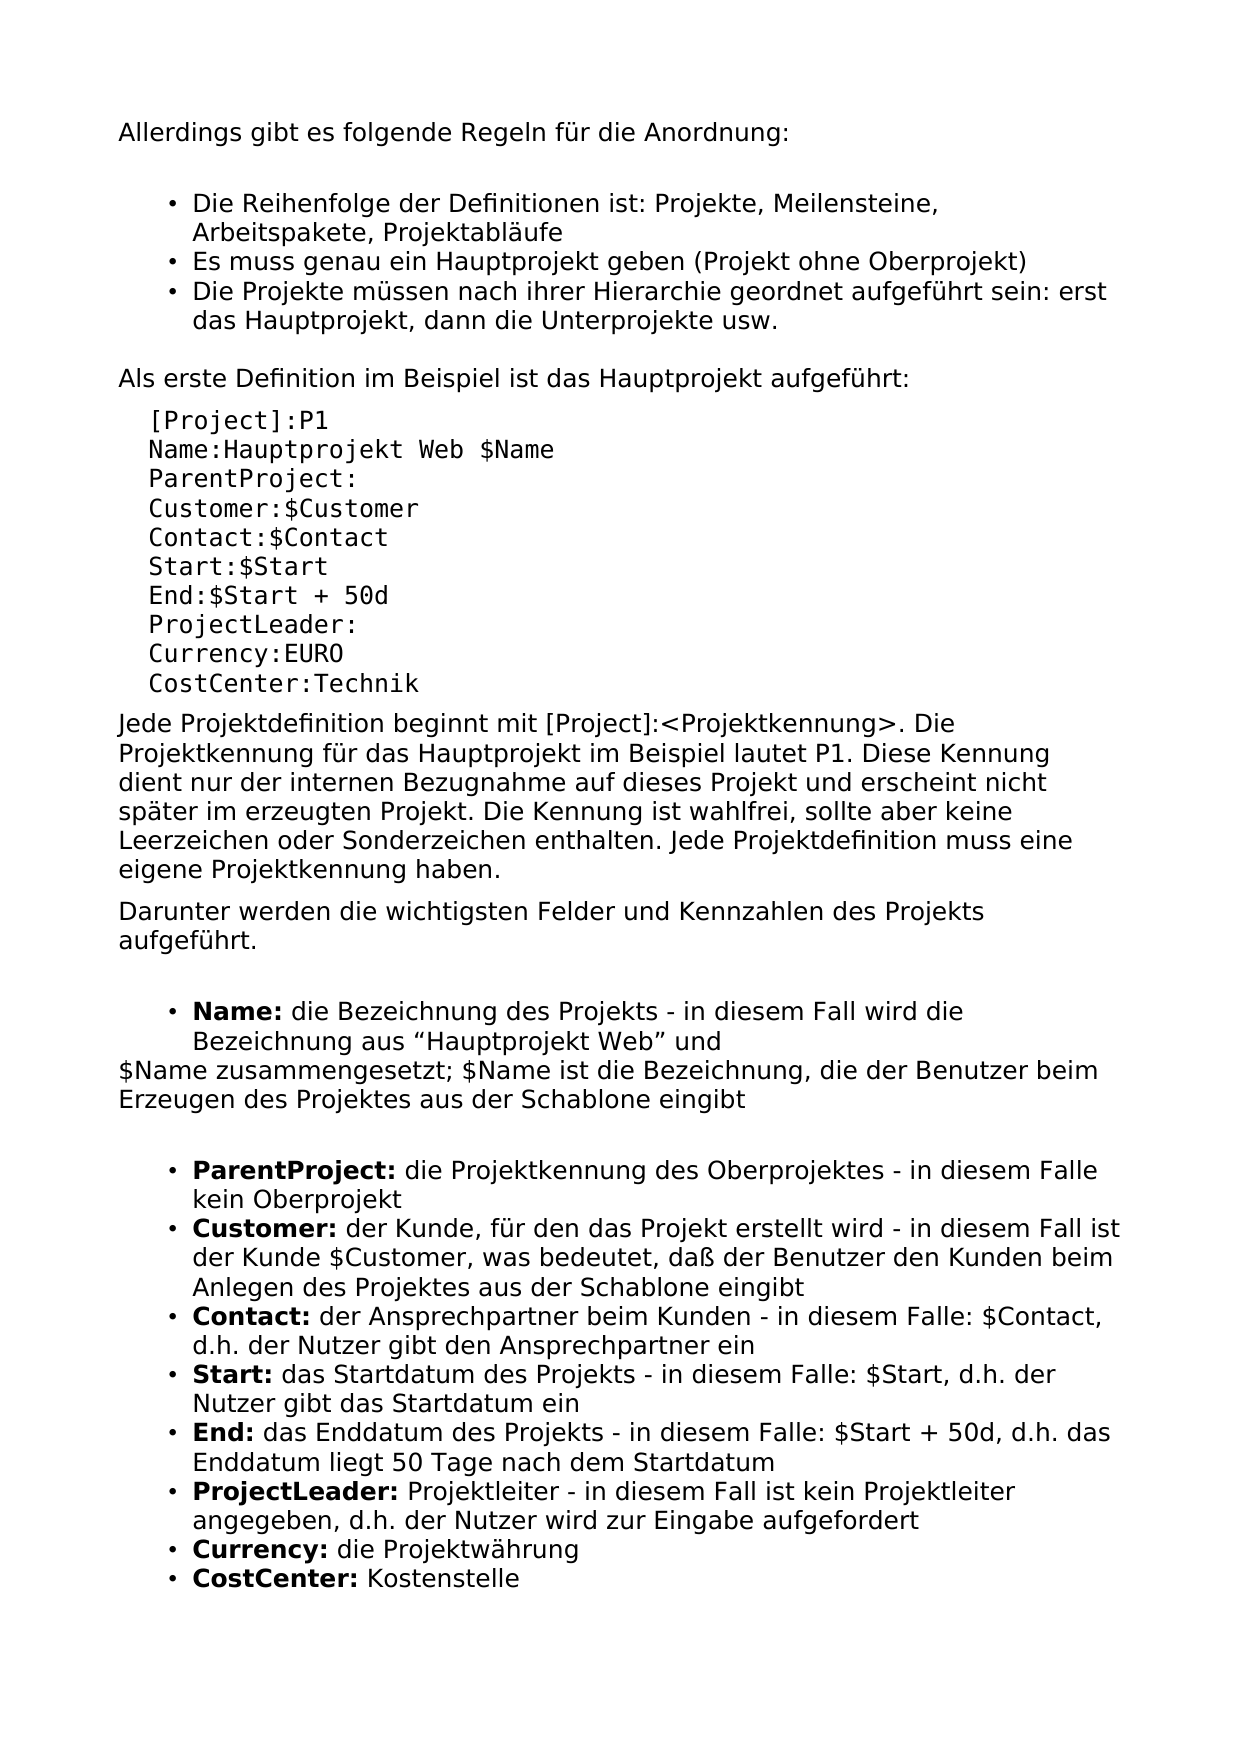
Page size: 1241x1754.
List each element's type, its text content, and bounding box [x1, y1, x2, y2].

text Darunter werden die wichtigsten Felder und Kennzahlen des Projekts aufgeführt. [118, 897, 1122, 956]
list CostCenter: Kostenstelle [177, 1564, 1122, 1594]
list Die Reihenfolge der Definitionen ist: Projekte, Meilensteine, Arbeitspakete, Projektabläufe [177, 189, 1122, 248]
text Allerdings gibt es folgende Regeln für die Anordnung: [118, 118, 1122, 147]
list Die Projekte müssen nach ihrer Hierarchie geordnet aufgeführt sein: erst das Hauptprojekt, dann die Unterprojekte usw. [177, 277, 1122, 335]
list Currency: die Projektwährung [177, 1535, 1122, 1564]
list ProjectLeader: Projektleiter - in diesem Fall ist kein Projektleiter angegeben, d.h. der Nutzer wird zur Eingabe aufgefordert [177, 1477, 1122, 1535]
list Name: die Bezeichnung des Projekts - in diesem Fall wird die Bezeichnung aus “Hauptprojekt Web” und [177, 997, 1122, 1056]
text $Name zusammengesetzt; $Name ist die Bezeichnung, die der Benutzer beim Erzeugen des Projektes aus der Schablone eingibt [118, 1056, 1122, 1114]
list End: das Enddatum des Projekts - in diesem Falle: $Start + 50d, d.h. das Enddatum liegt 50 Tage nach dem Startdatum [177, 1419, 1122, 1477]
list Start: das Startdatum des Projekts - in diesem Falle: $Start, d.h. der Nutzer gibt das Startdatum ein [177, 1360, 1122, 1419]
text Als erste Definition im Beispiel ist das Hauptprojekt aufgeführt: [118, 364, 1122, 394]
list Contact: der Ansprechpartner beim Kunden - in diesem Falle: $Contact, d.h. der Nutzer gibt den Ansprechpartner ein [177, 1302, 1122, 1360]
text [Project]:P1 Name:Hauptprojekt Web $Name ParentProject: Customer:$Customer Contact:$Contact Start:$Start End:$Start + 50d ProjectLeader: Currency:EURO CostCenter:Technik [118, 406, 1122, 698]
text Jede Projektdefinition beginnt mit [Project]:<Projektkennung>. Die Projektkennung für das Hauptprojekt im Beispiel lautet P1. Diese Kennung dient nur der internen Bezugnahme auf dieses Projekt und erscheint nicht später im erzeugten Projekt. Die Kennung ist wahlfrei, sollte aber keine Leerzeichen oder Sonderzeichen enthalten. Jede Projektdefinition muss eine eigene Projektkennung haben. [118, 710, 1122, 885]
list Customer: der Kunde, für den das Projekt erstellt wird - in diesem Fall ist der Kunde $Customer, was bedeutet, daß der Benutzer den Kunden beim Anlegen des Projektes aus der Schablone eingibt [177, 1214, 1122, 1302]
list Es muss genau ein Hauptprojekt geben (Projekt ohne Oberprojekt) [177, 248, 1122, 277]
list ParentProject: die Projektkennung des Oberprojektes - in diesem Falle kein Oberprojekt [177, 1156, 1122, 1214]
